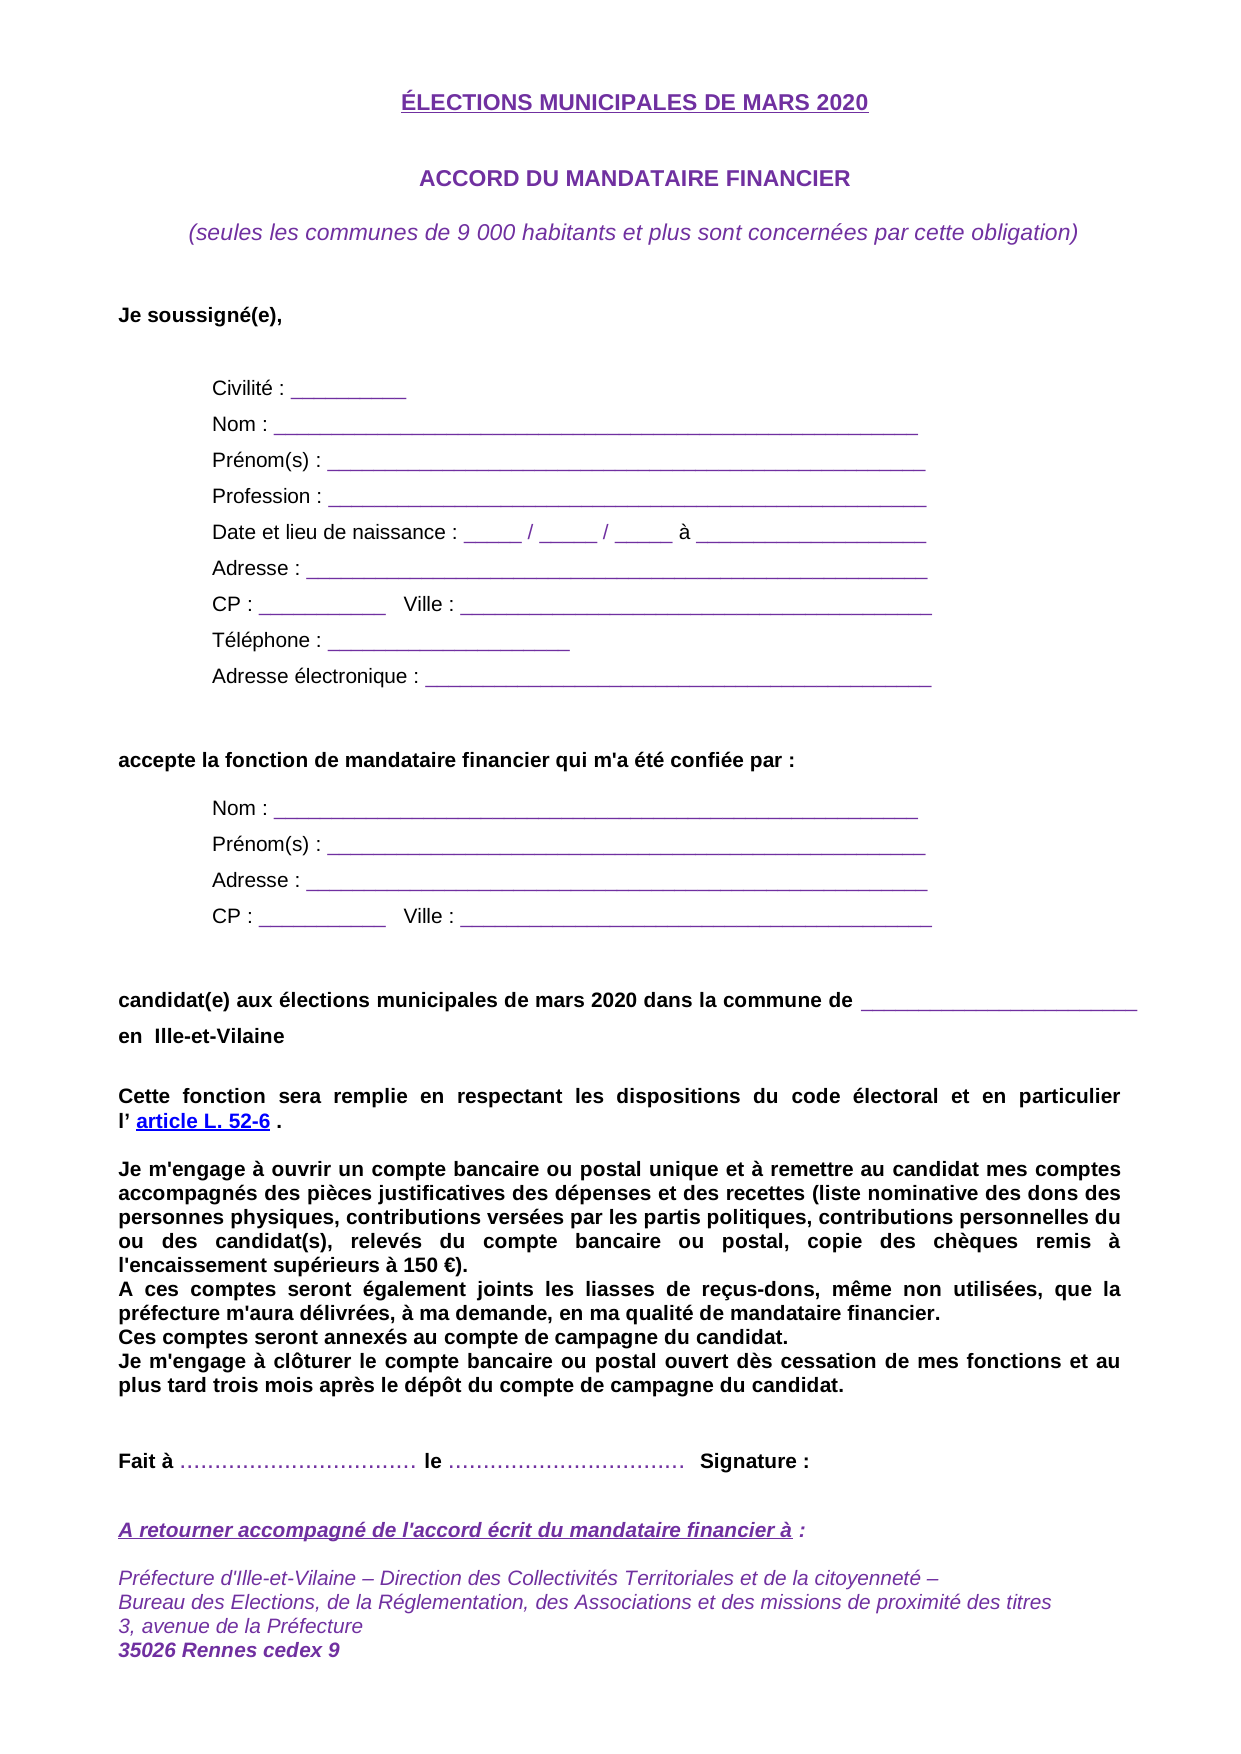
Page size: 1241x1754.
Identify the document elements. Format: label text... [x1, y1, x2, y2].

text Nom : ________________________________________________________ [118, 411, 1152, 436]
subtitle ÉLECTIONS MUNICIPALES DE MARS 2020 [118, 89, 1152, 116]
text Je m'engage à clôturer le compte bancaire ou postal ouvert dès cessation de mes fonctions et au plus tard trois mois après le dépôt du compte de campagne du candidat. [118, 1349, 1122, 1397]
text Préfecture d'Ille-et-Vilaine – Direction des Collectivités Territoriales et de la citoyenneté – [118, 1566, 1152, 1590]
text Date et lieu de naissance : _____ / _____ / _____ à ____________________ [118, 519, 1152, 544]
text CP : ___________ Ville : _________________________________________ [118, 592, 1152, 616]
text Profession : ____________________________________________________ [118, 483, 1152, 508]
text 35026 Rennes cedex 9 [118, 1638, 1152, 1662]
text Ces comptes seront annexés au compte de campagne du candidat. [118, 1325, 1122, 1349]
text Adresse : ______________________________________________________ [118, 556, 1152, 580]
text A retourner accompagné de l'accord écrit du mandataire financier à : [118, 1518, 1152, 1542]
text Prénom(s) : ____________________________________________________ [118, 447, 1152, 472]
text accepte la fonction de mandataire financier qui m'a été confiée par : [118, 748, 1152, 772]
text Civilité : __________ [118, 375, 1152, 399]
subtitle ACCORD DU MANDATAIRE FINANCIER [118, 164, 1152, 191]
text Prénom(s) : ____________________________________________________ [118, 832, 1152, 856]
text CP : ___________ Ville : _________________________________________ [118, 904, 1152, 928]
text candidat(e) aux élections municipales de mars 2020 dans la commune de ________________________ en Ille-et-Vilaine [118, 988, 1137, 1048]
text Bureau des Elections, de la Réglementation, des Associations et des missions de proximité des titres [118, 1590, 1152, 1614]
text Cette fonction sera remplie en respectant les dispositions du code électoral et en particulier l’ article L. 52-6 . [118, 1084, 1122, 1133]
text Téléphone : _____________________ [118, 628, 1152, 652]
text A ces comptes seront également joints les liasses de reçus-dons, même non utilisées, que la préfecture m'aura délivrées, à ma demande, en ma qualité de mandataire financier. [118, 1277, 1122, 1325]
text Fait à .................................. le .................................. Signature : [118, 1445, 1152, 1474]
text Adresse : ______________________________________________________ [118, 868, 1152, 892]
text 3, avenue de la Préfecture [118, 1614, 1152, 1638]
text Adresse électronique : ____________________________________________ [118, 664, 1152, 688]
text Je m'engage à ouvrir un compte bancaire ou postal unique et à remettre au candidat mes comptes accompagnés des pièces justificatives des dépenses et des recettes (liste nominative des dons des personnes physiques, contributions versées par les partis politiques, contributions personnelles du ou des candidat(s), relevés du compte bancaire ou postal, copie des chèques remis à l'encaissement supérieurs à 150 €). [118, 1157, 1122, 1277]
text Je soussigné(e), [118, 303, 1152, 327]
text (seules les communes de 9 000 habitants et plus sont concernées par cette obligation) [118, 218, 1152, 245]
text Nom : ________________________________________________________ [118, 796, 1152, 820]
